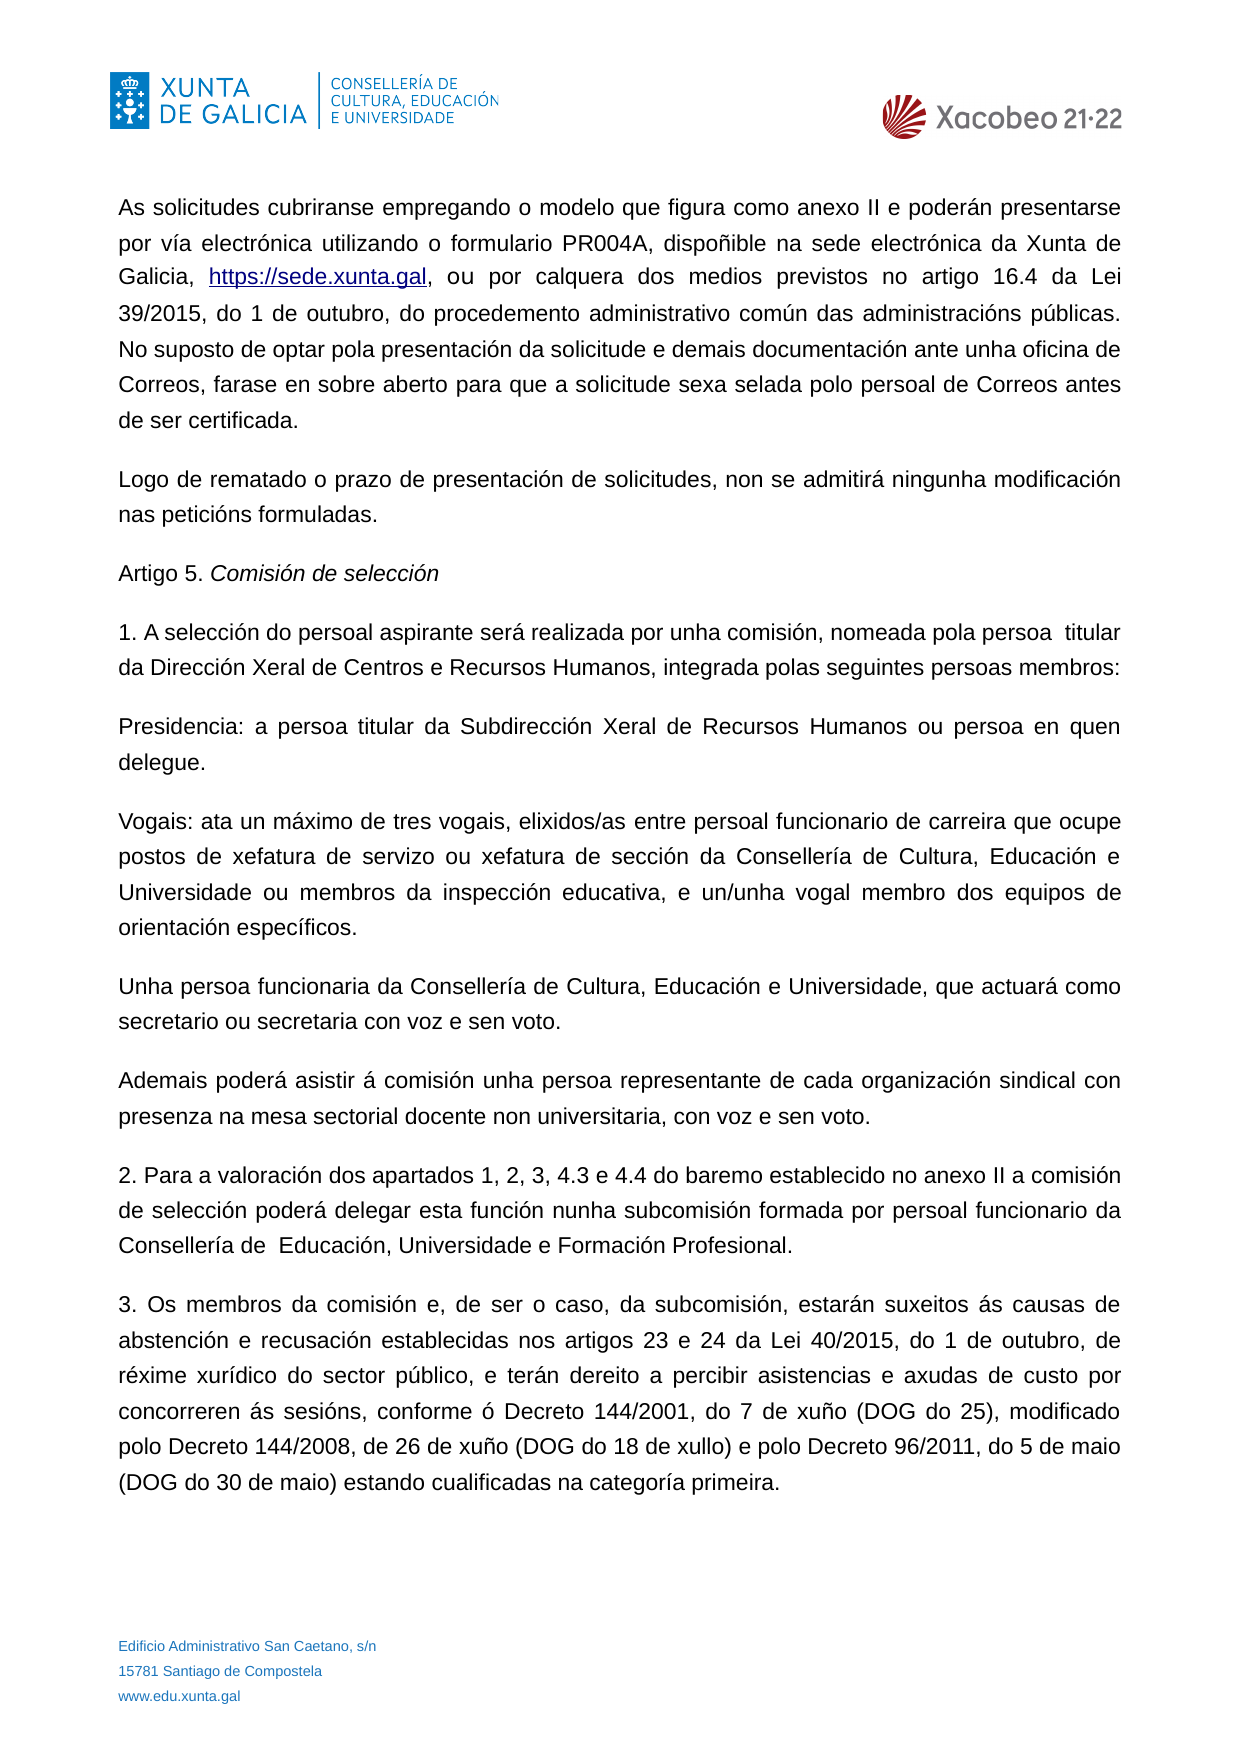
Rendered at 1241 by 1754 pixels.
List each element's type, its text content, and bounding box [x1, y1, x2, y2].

text As solicitudes cubriranse empregando o modelo que figura como anexo II e poderán presentarse por vía electrónica utilizando o formulario PR004A, dispoñible na sede electrónica da Xunta de Galicia, https://sede.xunta.gal, ou por calquera dos medios previstos no artigo 16.4 da Lei 39/2015, do 1 de outubro, do procedemento administrativo común das administracións públicas. No suposto de optar pola presentación da solicitude e demais documentación ante unha oficina de Correos, farase en sobre aberto para que a solicitude sexa selada polo persoal de Correos antes de ser certificada. [118, 185, 1122, 433]
text 1. A selección do persoal aspirante será realizada por unha comisión, nomeada pola persoa titular da Dirección Xeral de Centros e Recursos Humanos, integrada polas seguintes persoas membros: [118, 610, 1122, 681]
text 2. Para a valoración dos apartados 1, 2, 3, 4.3 e 4.4 do baremo establecido no anexo II a comisión de selección poderá delegar esta función nunha subcomisión formada por persoal funcionario da Consellería de Educación, Universidade e Formación Profesional. [118, 1153, 1122, 1259]
picture [110, 72, 499, 129]
text Vogais: ata un máximo de tres vogais, elixidos/as entre persoal funcionario de carreira que ocupe postos de xefatura de servizo ou xefatura de sección da Consellería de Cultura, Educación e Universidade ou membros da inspección educativa, e un/unha vogal membro dos equipos de orientación específicos. [118, 799, 1122, 940]
text 3. Os membros da comisión e, de ser o caso, da subcomisión, estarán suxeitos ás causas de abstención e recusación establecidas nos artigos 23 e 24 da Lei 40/2015, do 1 de outubro, de réxime xurídico do sector público, e terán dereito a percibir asistencias e axudas de custo por concorreren ás sesións, conforme ó Decreto 144/2001, do 7 de xuño (DOG do 25), modificado polo Decreto 144/2008, de 26 de xuño (DOG do 18 de xullo) e polo Decreto 96/2011, do 5 de maio (DOG do 30 de maio) estando cualificadas na categoría primeira. [118, 1282, 1122, 1495]
picture [882, 95, 1122, 139]
text Presidencia: a persoa titular da Subdirección Xeral de Recursos Humanos ou persoa en quen delegue. [118, 704, 1122, 775]
text Artigo 5. Comisión de selección [118, 551, 1122, 586]
text Unha persoa funcionaria da Consellería de Cultura, Educación e Universidade, que actuará como secretario ou secretaria con voz e sen voto. [118, 964, 1122, 1035]
text Ademais poderá asistir á comisión unha persoa representante de cada organización sindical con presenza na mesa sectorial docente non universitaria, con voz e sen voto. [118, 1058, 1122, 1129]
text Logo de rematado o prazo de presentación de solicitudes, non se admitirá ningunha modificación nas peticións formuladas. [118, 457, 1122, 527]
